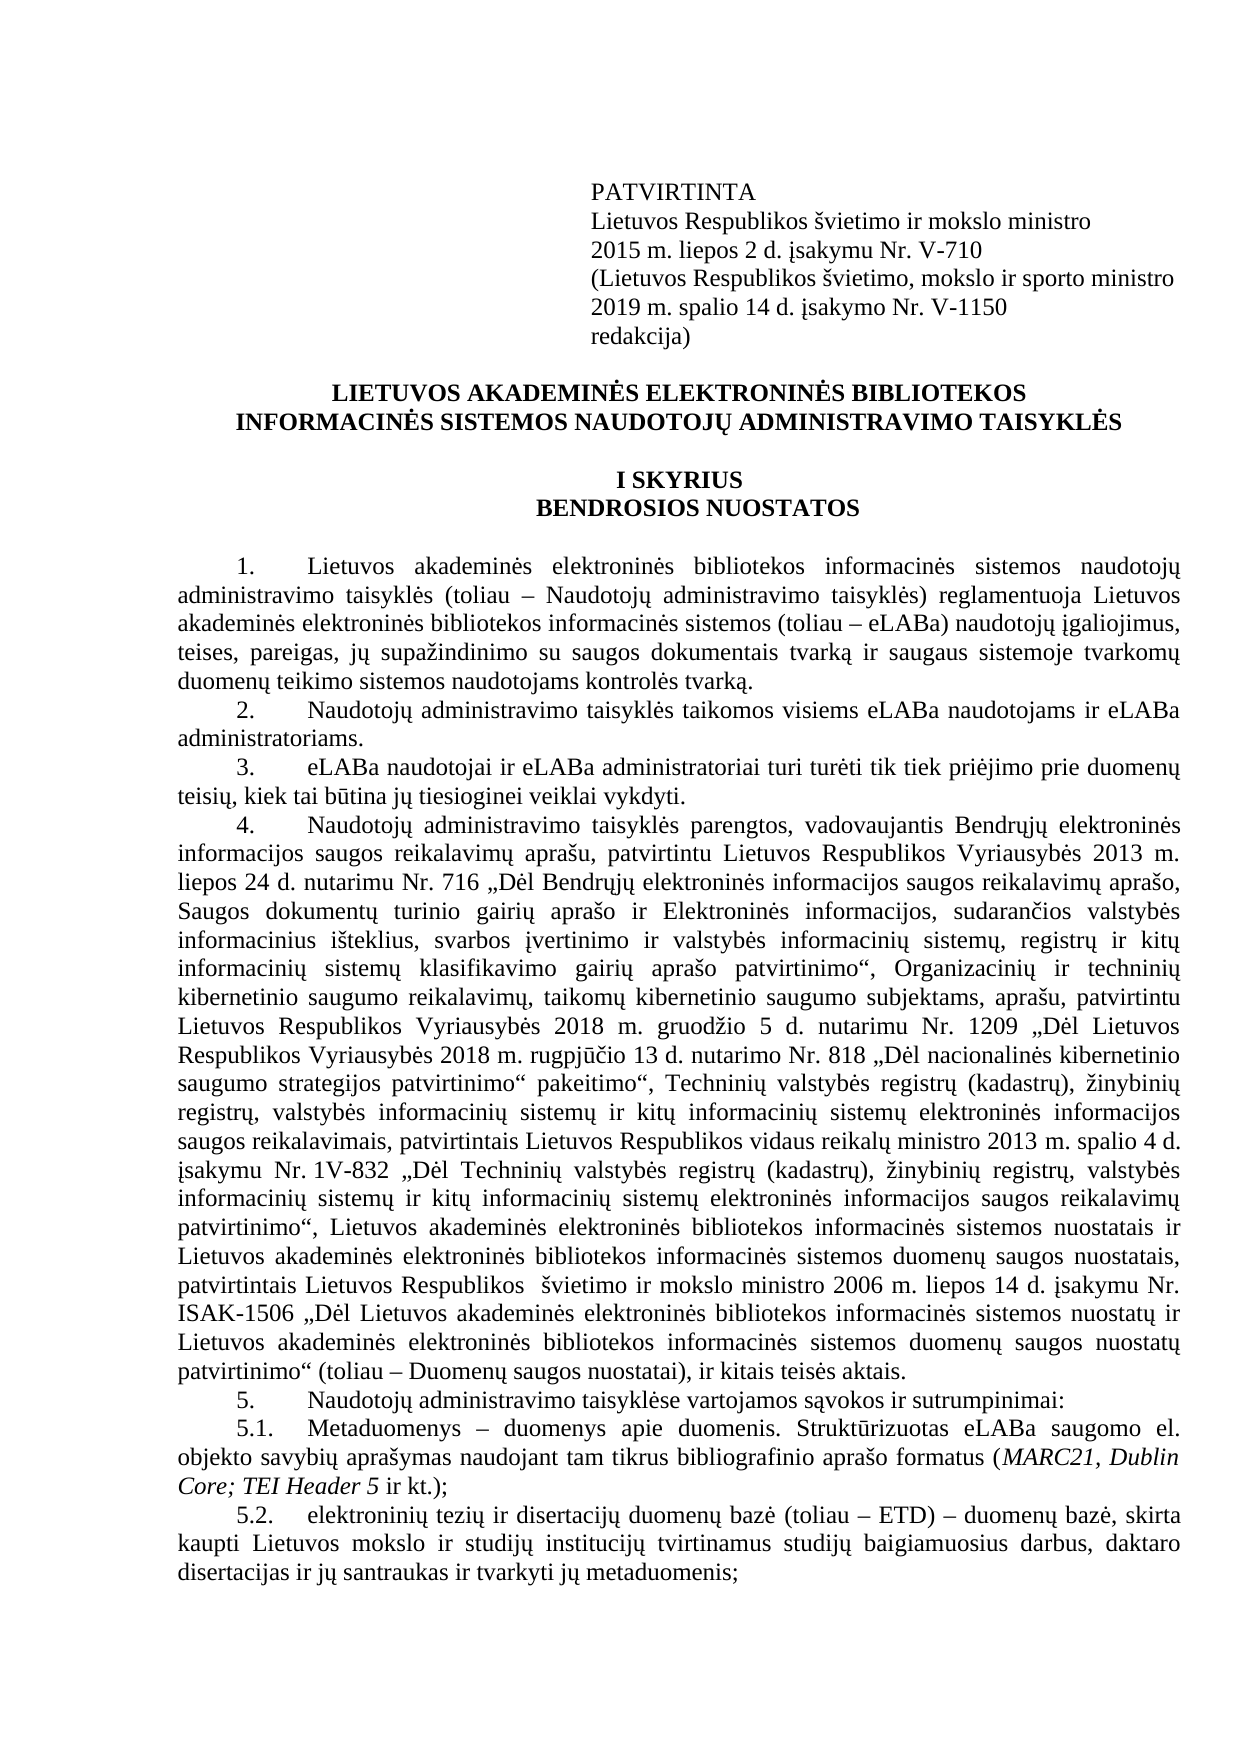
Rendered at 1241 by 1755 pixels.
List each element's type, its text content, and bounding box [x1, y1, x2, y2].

text INFORMACINĖS SISTEMOS NAUDOTOJŲ ADMINISTRAVIMO TAISYKLĖS [177, 407, 1181, 436]
text redakcija) [177, 321, 1181, 350]
text 4. Naudotojų administravimo taisyklės parengtos, vadovaujantis Bendrųjų elektroninės informacijos saugos reikalavimų aprašu, patvirtintu Lietuvos Respublikos Vyriausybės 2013 m. liepos 24 d. nutarimu Nr. 716 „Dėl Bendrųjų elektroninės informacijos saugos reikalavimų aprašo, Saugos dokumentų turinio gairių aprašo ir Elektroninės informacijos, sudarančios valstybės informacinius išteklius, svarbos įvertinimo ir valstybės informacinių sistemų, registrų ir kitų informacinių sistemų klasifikavimo gairių aprašo patvirtinimo“, Organizacinių ir techninių kibernetinio saugumo reikalavimų, taikomų kibernetinio saugumo subjektams, aprašu, patvirtintu Lietuvos Respublikos Vyriausybės 2018 m. gruodžio 5 d. nutarimu Nr. 1209 „Dėl Lietuvos Respublikos Vyriausybės 2018 m. rugpjūčio 13 d. nutarimo Nr. 818 „Dėl nacionalinės kibernetinio saugumo strategijos patvirtinimo“ pakeitimo“, Techninių valstybės registrų (kadastrų), žinybinių registrų, valstybės informacinių sistemų ir kitų informacinių sistemų elektroninės informacijos saugos reikalavimais, patvirtintais Lietuvos Respublikos vidaus reikalų ministro 2013 m. spalio 4 d. įsakymu Nr. 1V-832 „Dėl Techninių valstybės registrų (kadastrų), žinybinių registrų, valstybės informacinių sistemų ir kitų informacinių sistemų elektroninės informacijos saugos reikalavimų patvirtinimo“, Lietuvos akademinės elektroninės bibliotekos informacinės sistemos nuostatais ir Lietuvos akademinės elektroninės bibliotekos informacinės sistemos duomenų saugos nuostatais, patvirtintais Lietuvos Respublikos švietimo ir mokslo ministro 2006 m. liepos 14 d. įsakymu Nr. ISAK-1506 „Dėl Lietuvos akademinės elektroninės bibliotekos informacinės sistemos nuostatų ir Lietuvos akademinės elektroninės bibliotekos informacinės sistemos duomenų saugos nuostatų patvirtinimo“ (toliau – Duomenų saugos nuostatai), ir kitais teisės aktais. [177, 810, 1181, 1385]
text 2019 m. spalio 14 d. įsakymo Nr. V-1150 [177, 292, 1181, 321]
text (Lietuvos Respublikos švietimo, mokslo ir sporto ministro [177, 263, 1181, 292]
text 5.2. elektroninių tezių ir disertacijų duomenų bazė (toliau – ETD) – duomenų bazė, skirta kaupti Lietuvos mokslo ir studijų institucijų tvirtinamus studijų baigiamuosius darbus, daktaro disertacijas ir jų santraukas ir tvarkyti jų metaduomenis; [177, 1500, 1181, 1586]
text 2. Naudotojų administravimo taisyklės taikomos visiems eLABa naudotojams ir eLABa administratoriams. [177, 695, 1181, 752]
text 2015 m. liepos 2 d. įsakymu Nr. V-710 [177, 235, 1181, 263]
text 5.1. Metaduomenys – duomenys apie duomenis. Struktūrizuotas eLABa saugomo el. objekto savybių aprašymas naudojant tam tikrus bibliografinio aprašo formatus (MARC21, Dublin Core; TEI Header 5 ir kt.); [177, 1413, 1181, 1500]
text PATVIRTINTA [177, 177, 1181, 206]
text BENDROSIOS NUOSTATOS [215, 493, 1181, 522]
text LIETUVOS AKADEMINĖS ELEKTRONINĖS BIBLIOTEKOS [177, 378, 1181, 407]
text 3. eLABa naudotojai ir eLABa administratoriai turi turėti tik tiek priėjimo prie duomenų teisių, kiek tai būtina jų tiesioginei veiklai vykdyti. [177, 752, 1181, 810]
text I SKYRIUS [177, 465, 1181, 493]
text 1. Lietuvos akademinės elektroninės bibliotekos informacinės sistemos naudotojų administravimo taisyklės (toliau – Naudotojų administravimo taisyklės) reglamentuoja Lietuvos akademinės elektroninės bibliotekos informacinės sistemos (toliau – eLABa) naudotojų įgaliojimus, teises, pareigas, jų supažindinimo su saugos dokumentais tvarką ir saugaus sistemoje tvarkomų duomenų teikimo sistemos naudotojams kontrolės tvarką. [177, 551, 1181, 695]
text 5. Naudotojų administravimo taisyklėse vartojamos sąvokos ir sutrumpinimai: [177, 1385, 1181, 1413]
text Lietuvos Respublikos švietimo ir mokslo ministro [177, 206, 1181, 235]
